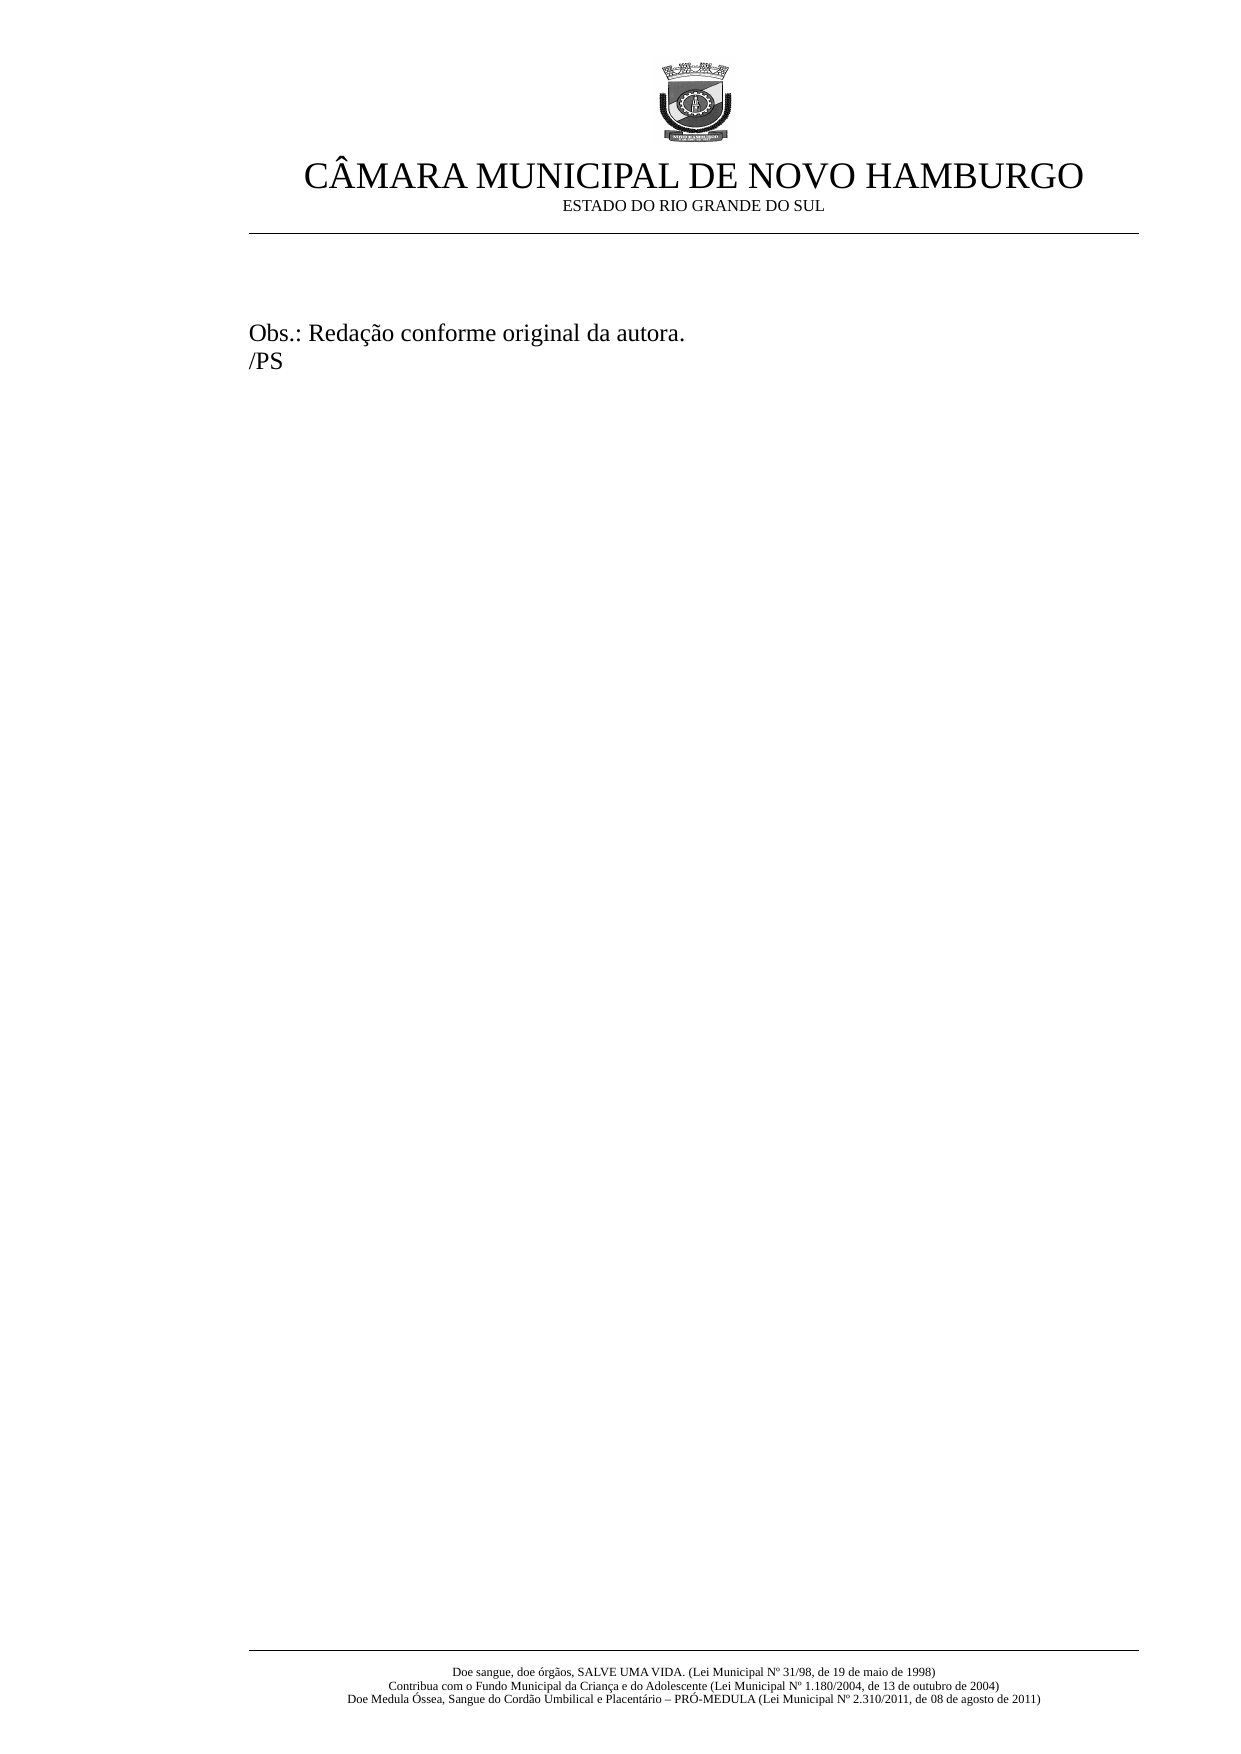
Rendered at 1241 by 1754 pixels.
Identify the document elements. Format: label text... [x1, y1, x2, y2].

text /PS [248, 347, 1139, 375]
text Obs.: Redação conforme original da autora. [248, 319, 1139, 347]
